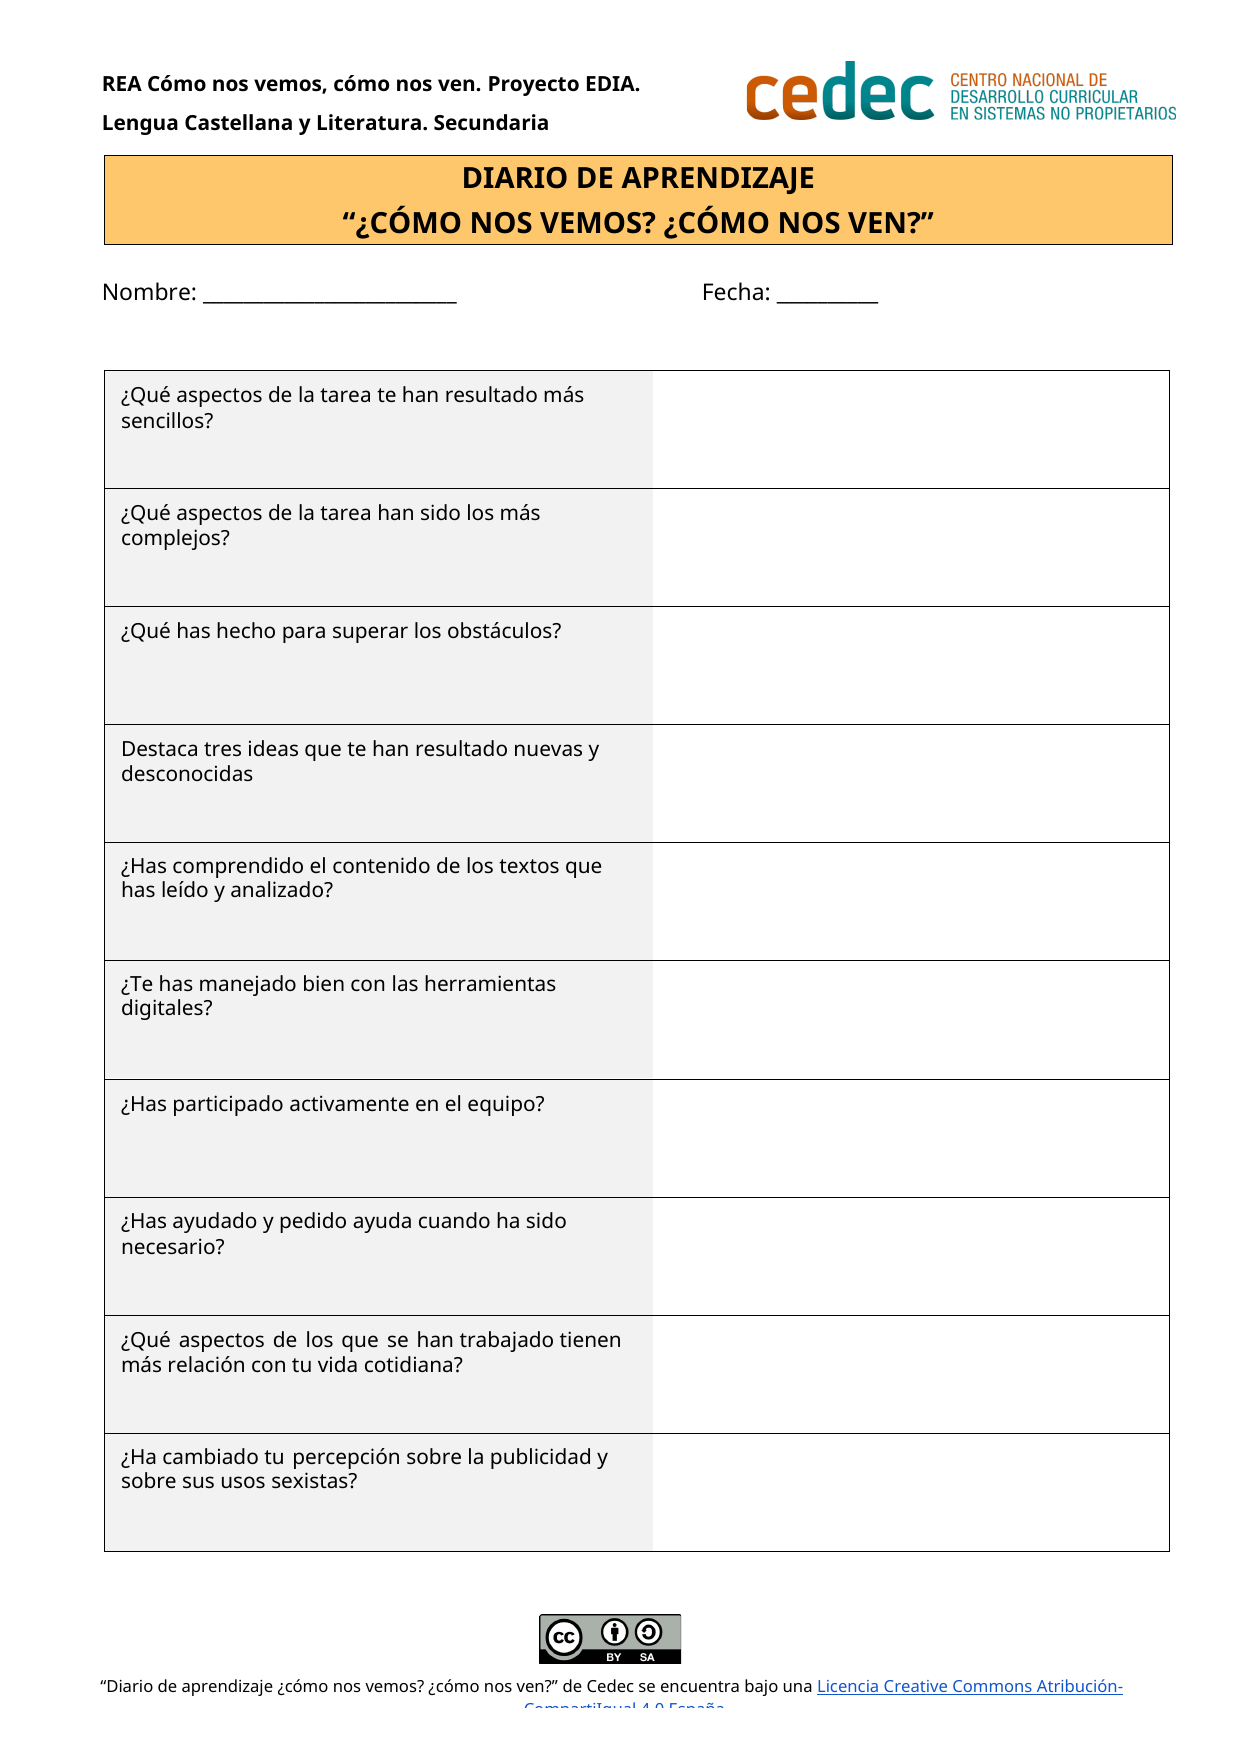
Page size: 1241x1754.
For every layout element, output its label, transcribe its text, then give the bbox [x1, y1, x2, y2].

table_cell [653, 725, 1169, 842]
picture [746, 61, 1176, 120]
table_cell [653, 607, 1169, 724]
table_cell [653, 1198, 1169, 1315]
table_cell [653, 1434, 1169, 1551]
table_cell ¿Has ayudado y pedido ayuda cuando ha sido necesario? [105, 1198, 653, 1315]
table_header DIARIO DE APRENDIZAJE “¿CÓMO NOS VEMOS? ¿CÓMO NOS VEN?” [105, 156, 1172, 244]
table_cell Destaca tres ideas que te han resultado nuevas y desconocidas [105, 725, 653, 842]
table_cell ¿Qué aspectos de los que se han trabajado tienen más relación con tu vida cotidiana? [105, 1316, 653, 1433]
table_cell ¿Has comprendido el contenido de los textos que has leído y analizado? [105, 843, 653, 960]
table_cell [653, 1316, 1169, 1433]
table_cell ¿Has participado activamente en el equipo? [105, 1080, 653, 1197]
table_cell ¿Qué has hecho para superar los obstáculos? [105, 607, 653, 724]
picture [539, 1614, 682, 1664]
table_cell [653, 489, 1169, 606]
table_header ¿Qué aspectos de la tarea te han resultado más sencillos? [105, 371, 653, 488]
table_cell [653, 843, 1169, 960]
table_cell ¿Ha cambiado tu percepción sobre la publicidad y sobre sus usos sexistas? [105, 1434, 653, 1551]
table_cell ¿Qué aspectos de la tarea han sido los más complejos? [105, 489, 653, 606]
table_header [653, 371, 1169, 488]
table_cell ¿Te has manejado bien con las herramientas digitales? [105, 961, 653, 1078]
text Nombre: _________________________ Fecha: __________ [102, 276, 1163, 307]
table_cell [653, 1080, 1169, 1197]
table_cell [653, 961, 1169, 1078]
